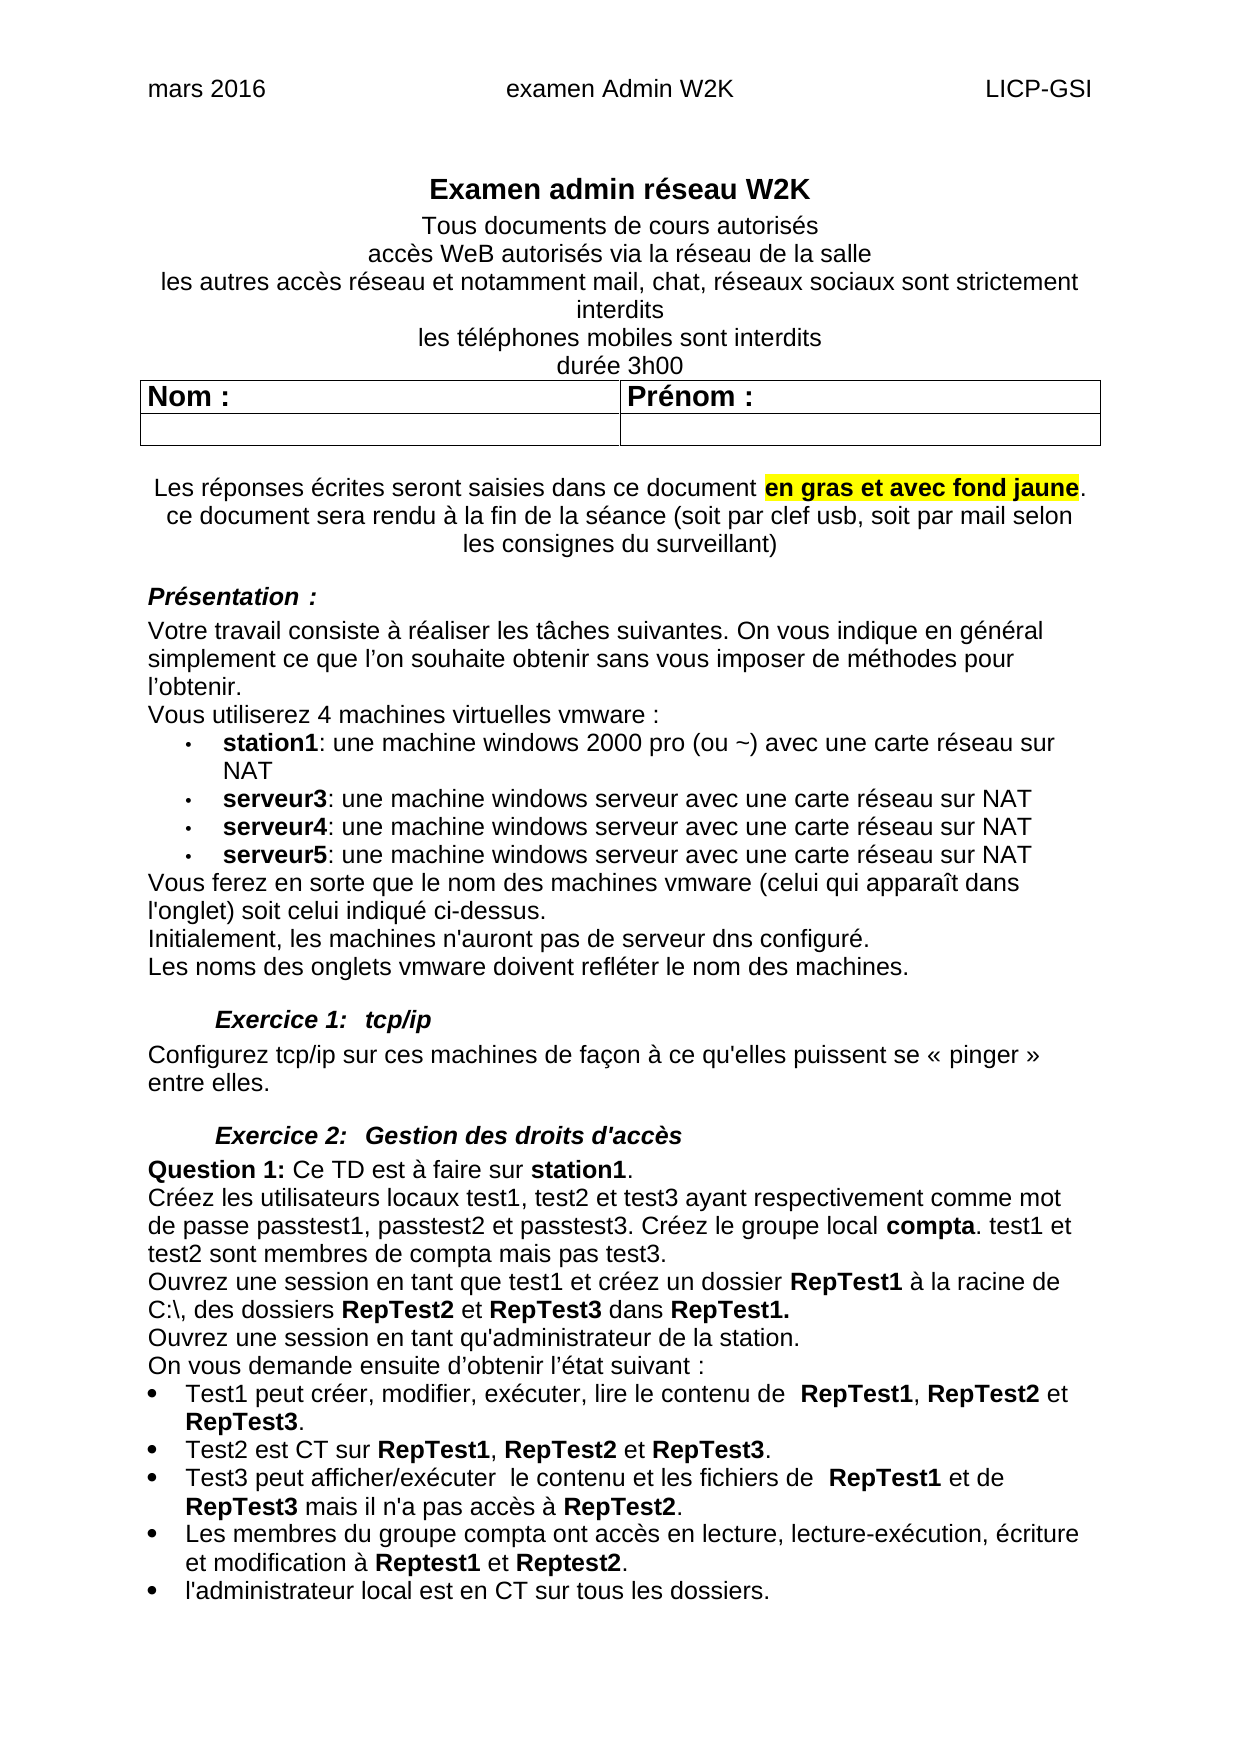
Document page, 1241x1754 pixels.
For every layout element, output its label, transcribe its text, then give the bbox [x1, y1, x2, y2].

list serveur4: une machine windows serveur avec une carte réseau sur NAT [185, 813, 1092, 841]
text les téléphones mobiles sont interdits [148, 324, 1092, 352]
text Question 1: Ce TD est à faire sur station1. [148, 1156, 1092, 1184]
text Initialement, les machines n'auront pas de serveur dns configuré. [148, 925, 1092, 953]
text Vous ferez en sorte que le nom des machines vmware (celui qui apparaît dans l'onglet) soit celui indiqué ci-dessus. [148, 869, 1092, 925]
table_header Nom : [141, 381, 619, 413]
text Ouvrez une session en tant qu'administrateur de la station. [148, 1324, 1092, 1352]
text Tous documents de cours autorisés [148, 212, 1092, 239]
text durée 3h00 [148, 352, 1092, 380]
table_cell [141, 414, 619, 445]
text les autres accès réseau et notamment mail, chat, réseaux sociaux sont strictement interdits [148, 268, 1092, 324]
subtitle Présentation : [148, 582, 1092, 611]
list tcp/ip [215, 1006, 1092, 1034]
text ce document sera rendu à la fin de la séance (soit par clef usb, soit par mail selon les consignes du surveillant) [148, 501, 1092, 557]
text Votre travail consiste à réaliser les tâches suivantes. On vous indique en général simplement ce que l’on souhaite obtenir sans vous imposer de méthodes pour l’obtenir. [148, 617, 1092, 701]
subtitle Examen admin réseau W2K [148, 173, 1092, 205]
list Les membres du groupe compta ont accès en lecture, lecture-exécution, écriture et modification à Reptest1 et Reptest2. [148, 1520, 1092, 1576]
text Ouvrez une session en tant que test1 et créez un dossier RepTest1 à la racine de C:\, des dossiers RepTest2 et RepTest3 dans RepTest1. [148, 1268, 1092, 1324]
table_header Prénom : [621, 381, 1100, 413]
list Gestion des droits d'accès [215, 1121, 1092, 1149]
text accès WeB autorisés via la réseau de la salle [148, 239, 1092, 268]
table_cell [621, 414, 1100, 445]
list serveur3: une machine windows serveur avec une carte réseau sur NAT [185, 785, 1092, 813]
list l'administrateur local est en CT sur tous les dossiers. [148, 1576, 1092, 1604]
text Créez les utilisateurs locaux test1, test2 et test3 ayant respectivement comme mot de passe passtest1, passtest2 et passtest3. Créez le groupe local compta. test1 et test2 sont membres de compta mais pas test3. [148, 1184, 1092, 1268]
list Test3 peut afficher/exécuter le contenu et les fichiers de RepTest1 et de RepTest3 mais il n'a pas accès à RepTest2. [148, 1464, 1092, 1520]
list Test1 peut créer, modifier, exécuter, lire le contenu de RepTest1, RepTest2 et RepTest3. [148, 1380, 1092, 1436]
text Vous utiliserez 4 machines virtuelles vmware : [148, 701, 1092, 729]
text Les réponses écrites seront saisies dans ce document en gras et avec fond jaune. [148, 473, 1092, 501]
list Test2 est CT sur RepTest1, RepTest2 et RepTest3. [148, 1436, 1092, 1464]
text On vous demande ensuite d’obtenir l’état suivant : [148, 1352, 1092, 1380]
text Les noms des onglets vmware doivent refléter le nom des machines. [148, 953, 1092, 981]
list serveur5: une machine windows serveur avec une carte réseau sur NAT [185, 841, 1092, 869]
list station1: une machine windows 2000 pro (ou ~) avec une carte réseau sur NAT [185, 729, 1092, 785]
text Configurez tcp/ip sur ces machines de façon à ce qu'elles puissent se « pinger » entre elles. [148, 1040, 1092, 1096]
